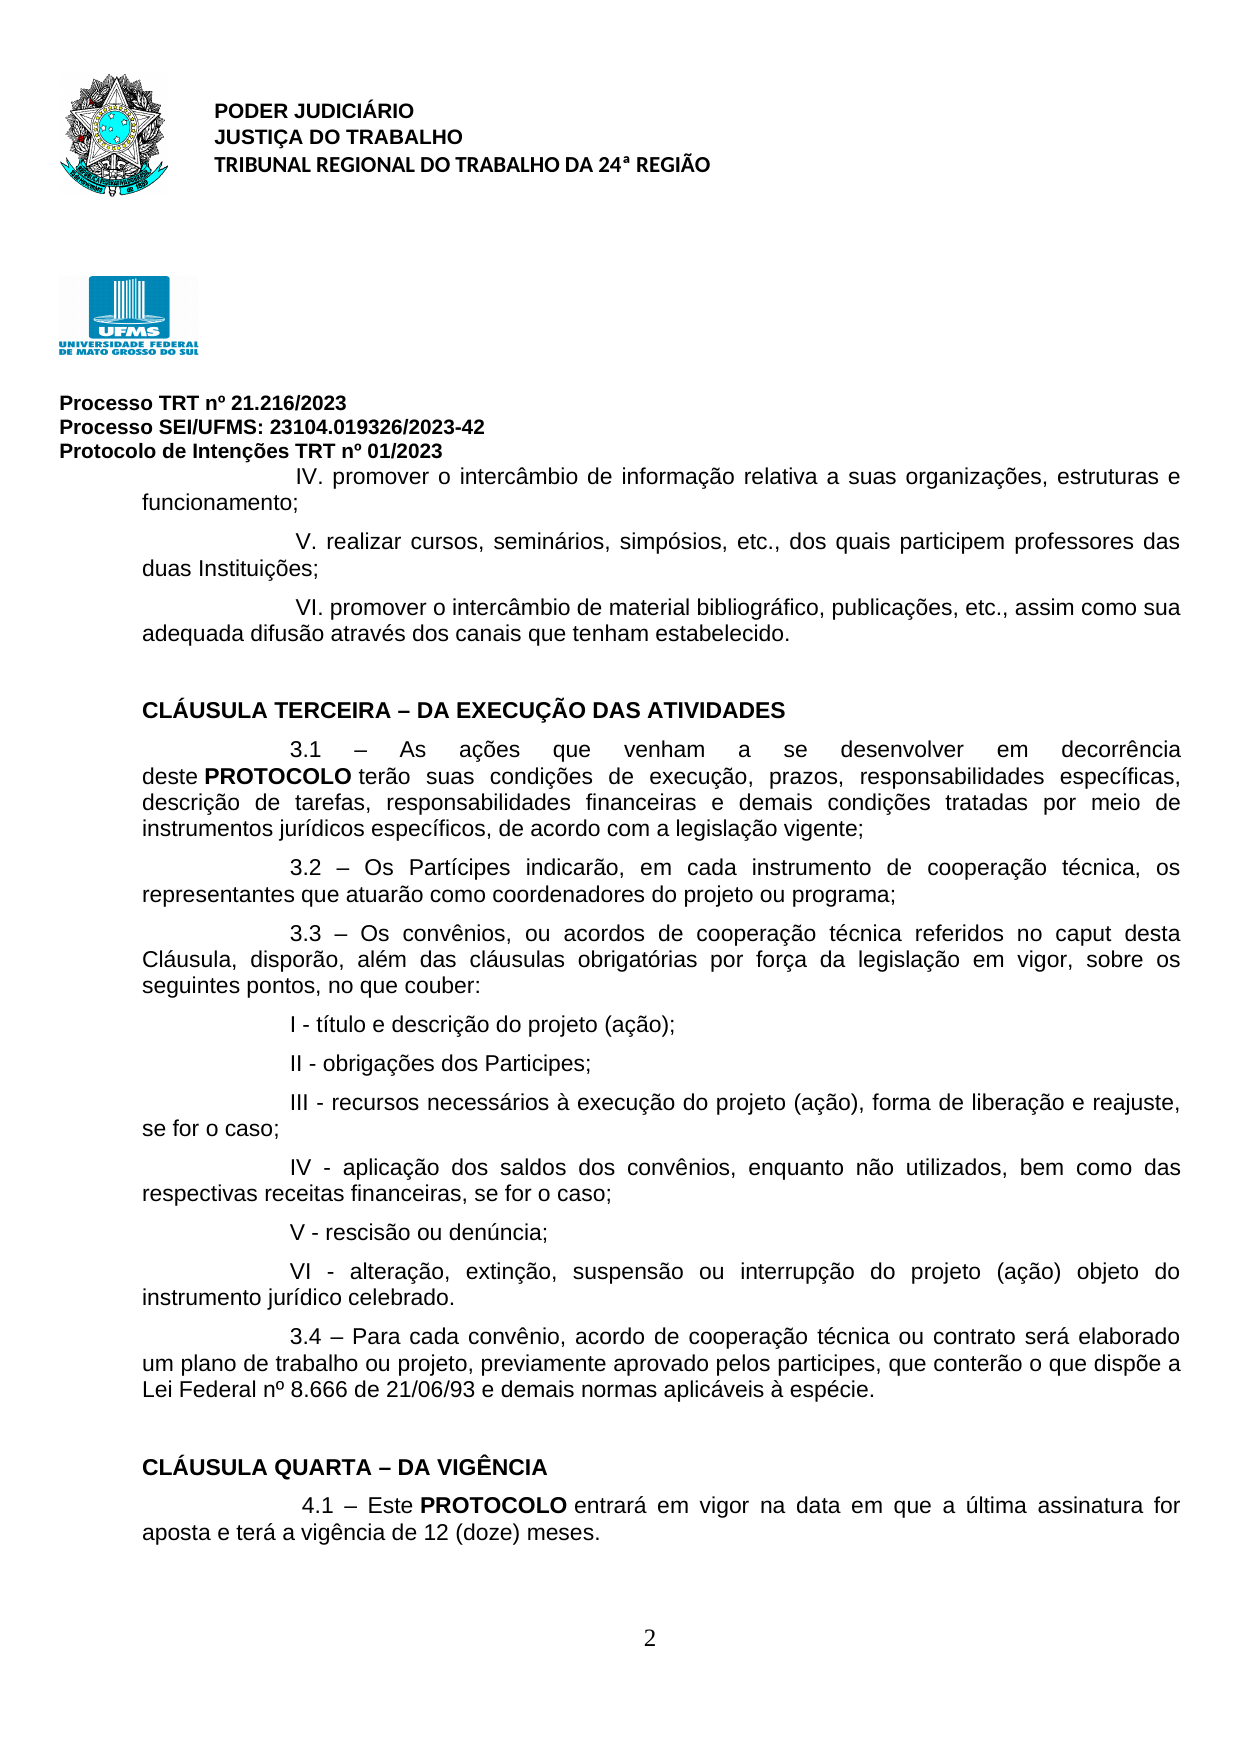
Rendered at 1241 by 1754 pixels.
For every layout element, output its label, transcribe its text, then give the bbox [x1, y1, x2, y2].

text CLÁUSULA TERCEIRA – DA EXECUÇÃO DAS ATIVIDADES [142, 697, 1181, 724]
text V - rescisão ou denúncia; [142, 1219, 1181, 1246]
text I - título e descrição do projeto (ação); [142, 1011, 1181, 1037]
text CLÁUSULA QUARTA – DA VIGÊNCIA [142, 1454, 1181, 1480]
text 3.4 – Para cada convênio, acordo de cooperação técnica ou contrato será elaborado um plano de trabalho ou projeto, previamente aprovado pelos participes, que conterão o que dispõe a Lei Federal nº 8.666 de 21/06/93 e demais normas aplicáveis à espécie. [142, 1323, 1181, 1402]
text VI - alteração, extinção, suspensão ou interrupção do projeto (ação) objeto do instrumento jurídico celebrado. [142, 1258, 1181, 1311]
picture [59, 73, 170, 197]
text 3.3 – Os convênios, ou acordos de cooperação técnica referidos no caput desta Cláusula, disporão, além das cláusulas obrigatórias por força da legislação em vigor, sobre os seguintes pontos, no que couber: [142, 919, 1181, 998]
text IV - aplicação dos saldos dos convênios, enquanto não utilizados, bem como das respectivas receitas financeiras, se for o caso; [142, 1154, 1181, 1207]
text III - recursos necessários à execução do projeto (ação), forma de liberação e reajuste, se for o caso; [142, 1089, 1181, 1141]
text VI. promover o intercâmbio de material bibliográfico, publicações, etc., assim como sua adequada difusão através dos canais que tenham estabelecido. [142, 593, 1181, 646]
text V. realizar cursos, seminários, simpósios, etc., dos quais participem professores das duas Instituições; [142, 528, 1181, 581]
text II - obrigações dos Participes; [142, 1050, 1181, 1076]
text 4.1 – Este PROTOCOLO entrará em vigor na data em que a última assinatura for aposta e terá a vigência de 12 (doze) meses. [142, 1492, 1181, 1545]
text 3.2 – Os Partícipes indicarão, em cada instrumento de cooperação técnica, os representantes que atuarão como coordenadores do projeto ou programa; [142, 854, 1181, 907]
text 3.1 – As ações que venham a se desenvolver em decorrência deste PROTOCOLO terão suas condições de execução, prazos, responsabilidades específicas, descrição de tarefas, responsabilidades financeiras e demais condições tratadas por meio de instrumentos jurídicos específicos, de acordo com a legislação vigente; [142, 736, 1181, 842]
text IV. promover o intercâmbio de informação relativa a suas organizações, estruturas e funcionamento; [142, 463, 1181, 516]
